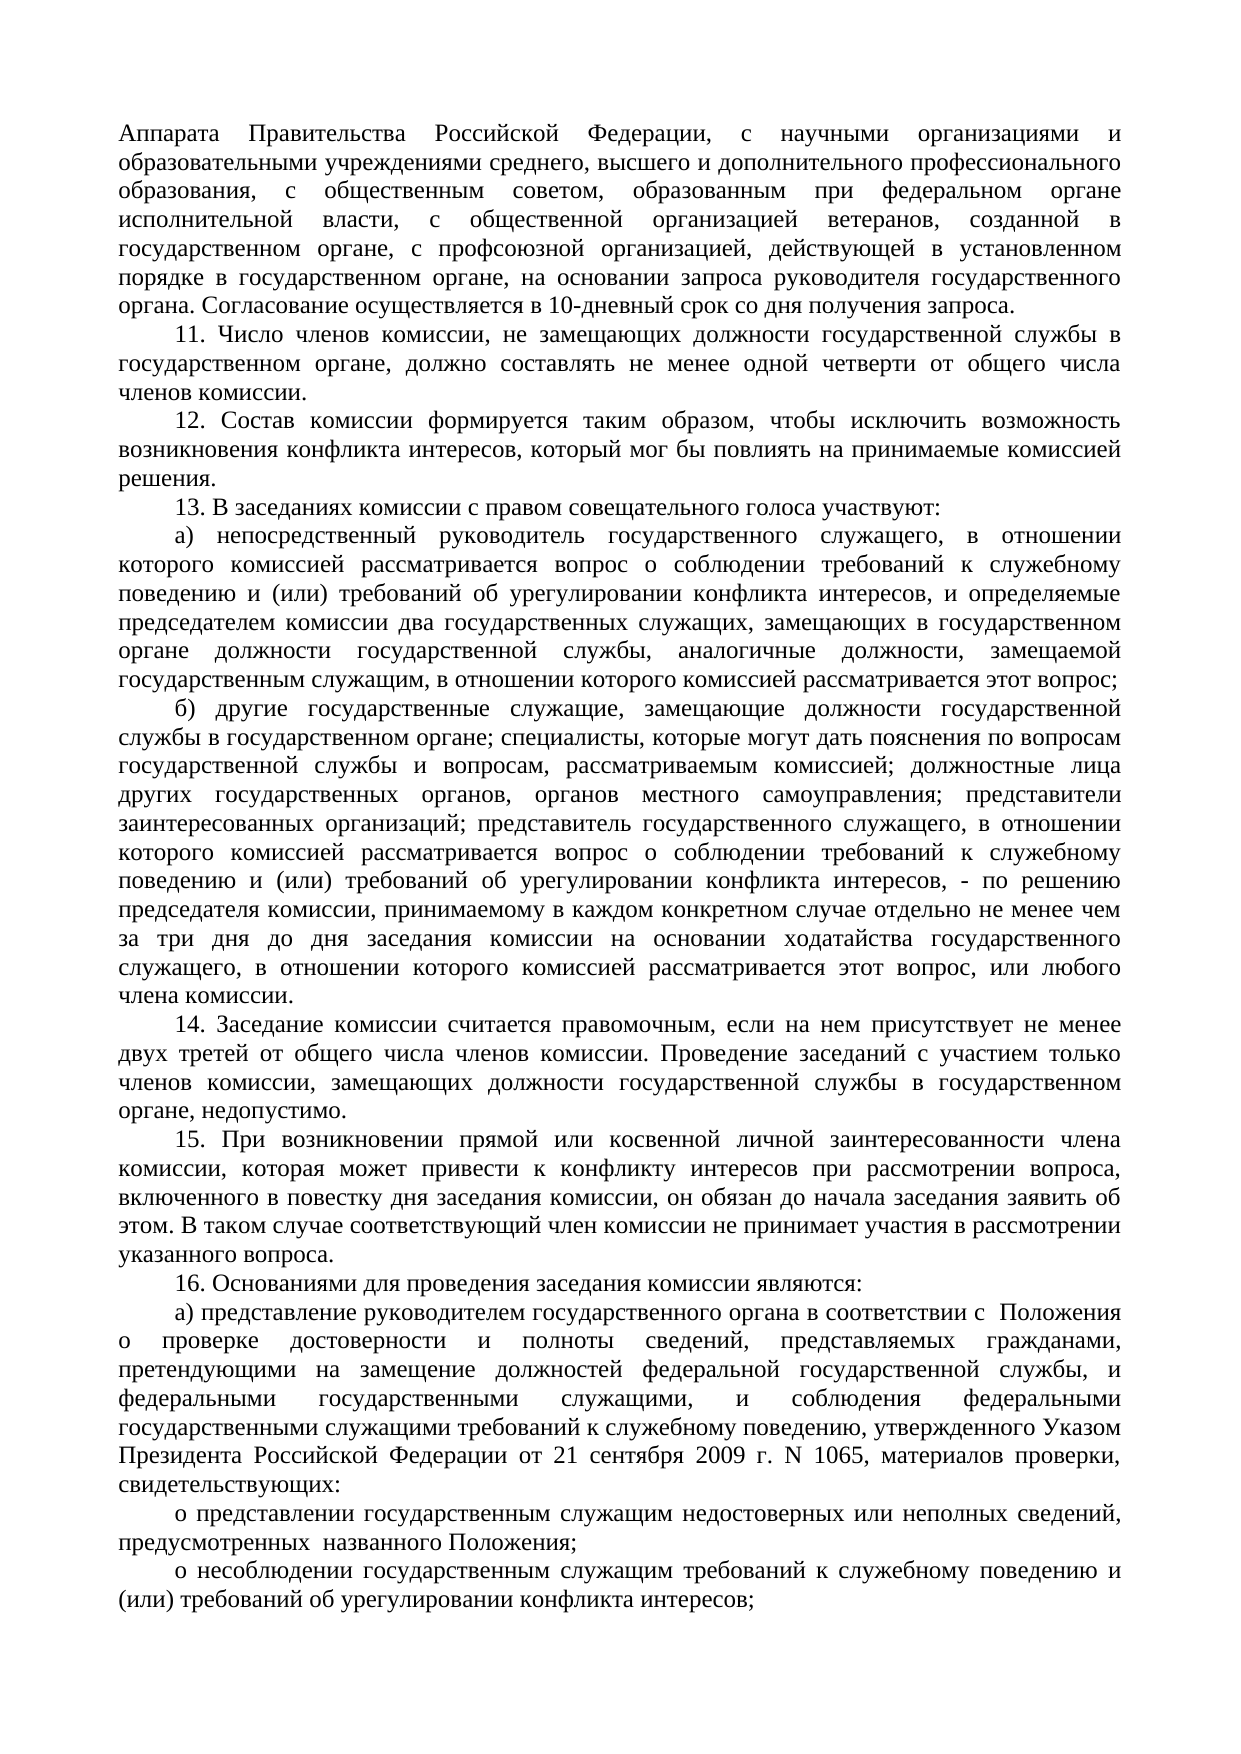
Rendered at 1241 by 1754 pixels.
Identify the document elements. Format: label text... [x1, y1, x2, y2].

text 14. Заседание комиссии считается правомочным, если на нем присутствует не менее двух третей от общего числа членов комиссии. Проведение заседаний с участием только членов комиссии, замещающих должности государственной службы в государственном органе, недопустимо. [118, 1009, 1122, 1124]
text 15. При возникновении прямой или косвенной личной заинтересованности члена комиссии, которая может привести к конфликту интересов при рассмотрении вопроса, включенного в повестку дня заседания комиссии, он обязан до начала заседания заявить об этом. В таком случае соответствующий член комиссии не принимает участия в рассмотрении указанного вопроса. [118, 1124, 1122, 1268]
text б) другие государственные служащие, замещающие должности государственной службы в государственном органе; специалисты, которые могут дать пояснения по вопросам государственной службы и вопросам, рассматриваемым комиссией; должностные лица других государственных органов, органов местного самоуправления; представители заинтересованных организаций; представитель государственного служащего, в отношении которого комиссией рассматривается вопрос о соблюдении требований к служебному поведению и (или) требований об урегулировании конфликта интересов, - по решению председателя комиссии, принимаемому в каждом конкретном случае отдельно не менее чем за три дня до дня заседания комиссии на основании ходатайства государственного служащего, в отношении которого комиссией рассматривается этот вопрос, или любого члена комиссии. [118, 693, 1122, 1009]
text 16. Основаниями для проведения заседания комиссии являются: [118, 1268, 1122, 1297]
text о несоблюдении государственным служащим требований к служебному поведению и (или) требований об урегулировании конфликта интересов; [118, 1556, 1122, 1613]
text 13. В заседаниях комиссии с правом совещательного голоса участвуют: [118, 492, 1122, 521]
text а) непосредственный руководитель государственного служащего, в отношении которого комиссией рассматривается вопрос о соблюдении требований к служебному поведению и (или) требований об урегулировании конфликта интересов, и определяемые председателем комиссии два государственных служащих, замещающих в государственном органе должности государственной службы, аналогичные должности, замещаемой государственным служащим, в отношении которого комиссией рассматривается этот вопрос; [118, 521, 1122, 693]
text о представлении государственным служащим недостоверных или неполных сведений, предусмотренных названного Положения; [118, 1498, 1122, 1556]
text а) представление руководителем государственного органа в соответствии с Положения о проверке достоверности и полноты сведений, представляемых гражданами, претендующими на замещение должностей федеральной государственной службы, и федеральными государственными служащими, и соблюдения федеральными государственными служащими требований к служебному поведению, утвержденного Указом Президента Российской Федерации от 21 сентября 2009 г. N 1065, материалов проверки, свидетельствующих: [118, 1297, 1122, 1498]
text Аппарата Правительства Российской Федерации, с научными организациями и образовательными учреждениями среднего, высшего и дополнительного профессионального образования, с общественным советом, образованным при федеральном органе исполнительной власти, с общественной организацией ветеранов, созданной в государственном органе, с профсоюзной организацией, действующей в установленном порядке в государственном органе, на основании запроса руководителя государственного органа. Согласование осуществляется в 10-дневный срок со дня получения запроса. [118, 118, 1122, 319]
text 12. Состав комиссии формируется таким образом, чтобы исключить возможность возникновения конфликта интересов, который мог бы повлиять на принимаемые комиссией решения. [118, 406, 1122, 492]
text 11. Число членов комиссии, не замещающих должности государственной службы в государственном органе, должно составлять не менее одной четверти от общего числа членов комиссии. [118, 319, 1122, 406]
